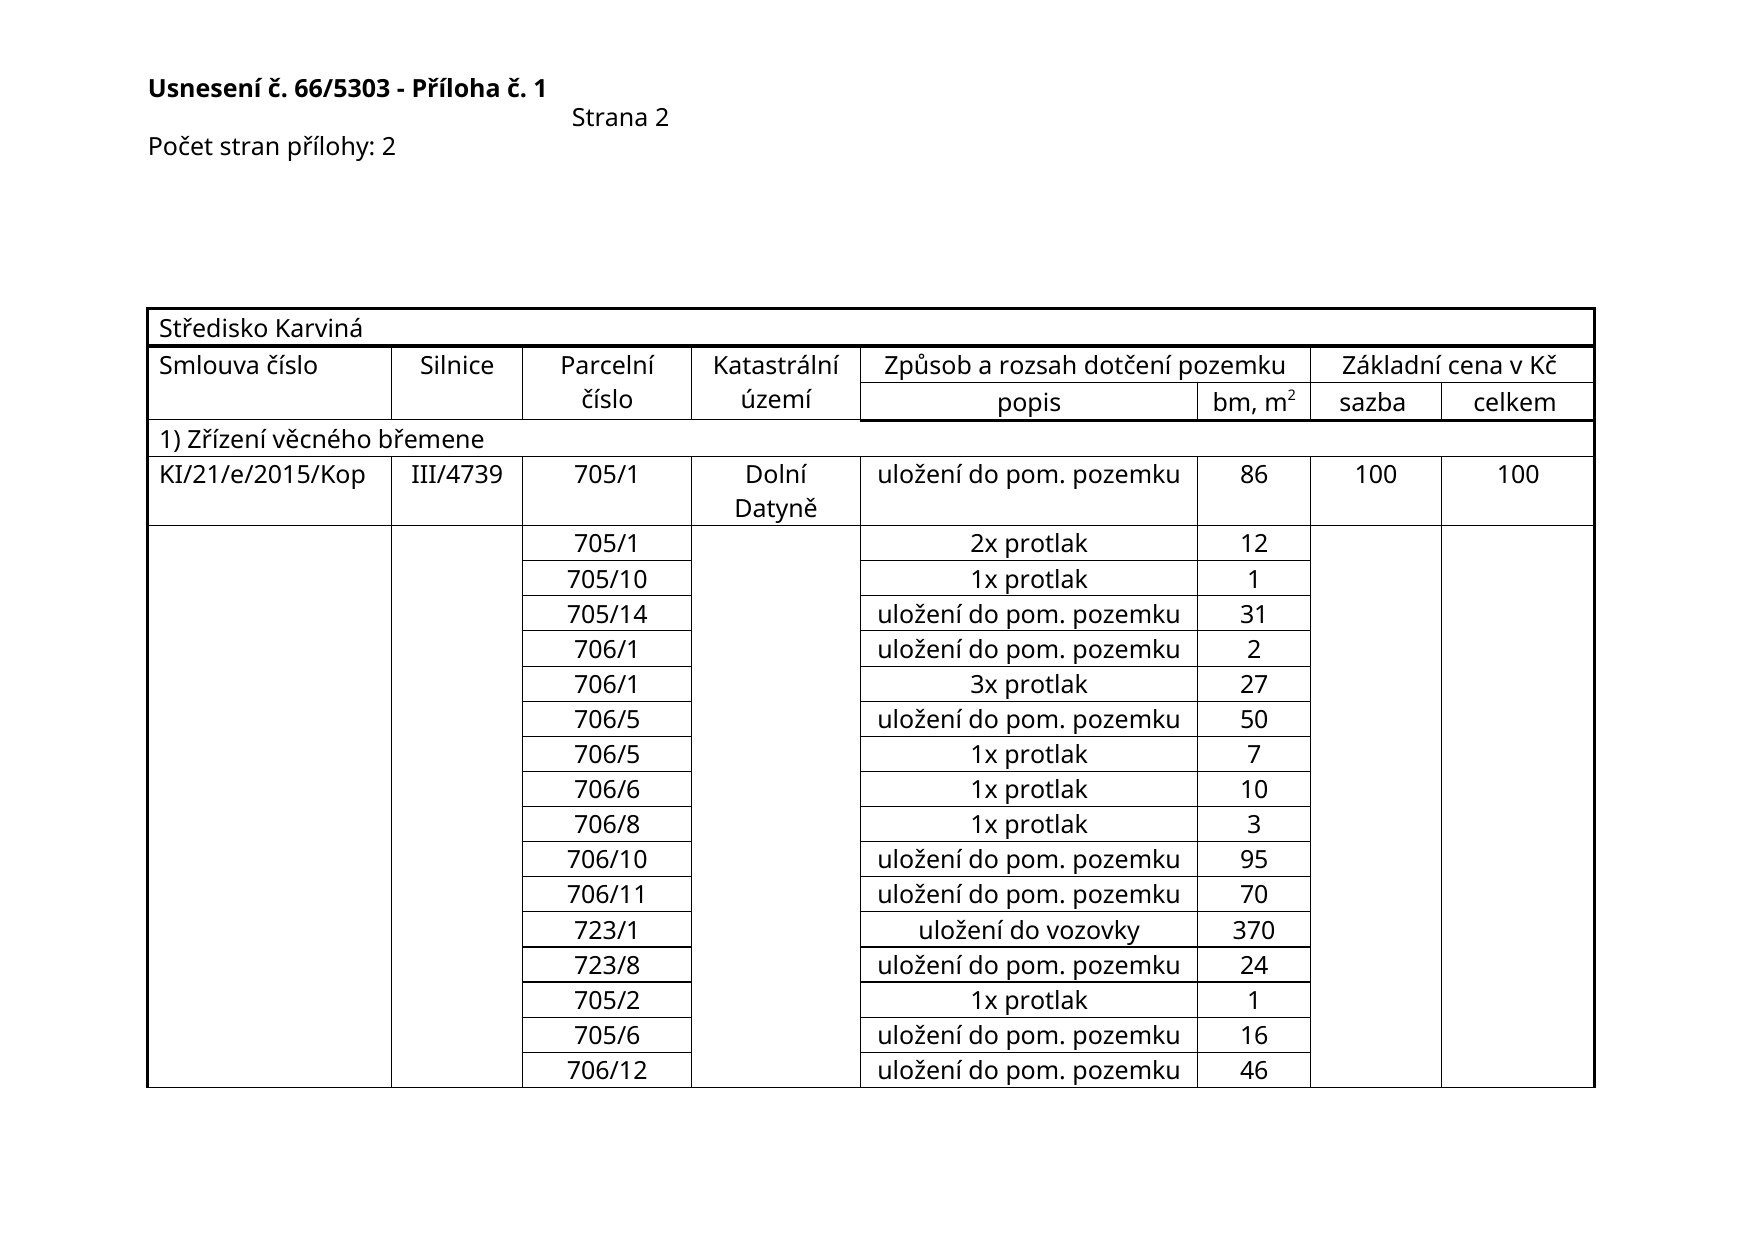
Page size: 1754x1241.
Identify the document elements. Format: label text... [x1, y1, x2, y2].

table_cell 706/1 [523, 631, 691, 666]
table_cell 705/2 [523, 983, 691, 1017]
table_cell 7 [1198, 737, 1310, 771]
table_cell 95 [1198, 842, 1310, 876]
table_cell bm, m2 [1198, 383, 1310, 419]
table_cell [692, 526, 860, 1087]
table_cell uložení do pom. pozemku [861, 1053, 1197, 1087]
table_cell 1x protlak [861, 737, 1197, 771]
table_cell 705/14 [523, 596, 691, 630]
table_cell 50 [1198, 702, 1310, 736]
table_cell 10 [1198, 772, 1310, 806]
table_cell uložení do pom. pozemku [861, 596, 1197, 630]
table_cell 46 [1198, 1053, 1310, 1087]
table_cell [1442, 526, 1593, 1087]
table_cell uložení do pom. pozemku [861, 842, 1197, 876]
table_cell 16 [1198, 1018, 1310, 1052]
table_cell 70 [1198, 877, 1310, 911]
table_cell celkem [1442, 383, 1593, 419]
table_cell 1 [1198, 561, 1310, 595]
table_cell 705/6 [523, 1018, 691, 1052]
table_cell Základní cena v Kč [1311, 348, 1593, 382]
table_cell 706/10 [523, 842, 691, 876]
table_cell Způsob a rozsah dotčení pozemku [861, 348, 1310, 382]
table_cell 706/12 [523, 1053, 691, 1087]
table_cell 706/6 [523, 772, 691, 806]
table_cell 3 [1198, 807, 1310, 841]
table_cell Smlouva číslo [149, 348, 391, 419]
table_cell 2 [1198, 631, 1310, 666]
table_cell uložení do pom. pozemku [861, 702, 1197, 736]
table_cell 706/5 [523, 702, 691, 736]
table_cell Dolní Datyně [692, 457, 860, 525]
table_cell 100 [1311, 457, 1441, 525]
table_cell 1 [1198, 983, 1310, 1017]
table_cell 1) Zřízení věcného břemene [149, 420, 1593, 456]
table_cell uložení do pom. pozemku [861, 631, 1197, 666]
table_cell 1x protlak [861, 772, 1197, 806]
table_header Středisko Karviná [149, 310, 1593, 344]
table_cell 27 [1198, 667, 1310, 701]
table_cell KI/21/e/2015/Kop [149, 457, 391, 525]
table_cell sazba [1311, 383, 1441, 419]
table_cell 705/1 [523, 457, 691, 525]
table_cell 31 [1198, 596, 1310, 630]
table_cell [1311, 526, 1441, 1087]
table_cell [149, 526, 391, 1087]
table_cell 86 [1198, 457, 1310, 525]
table_cell 370 [1198, 912, 1310, 946]
table_cell 705/10 [523, 561, 691, 595]
table_cell uložení do pom. pozemku [861, 948, 1197, 981]
table_cell uložení do pom. pozemku [861, 877, 1197, 911]
table_cell popis [861, 383, 1197, 419]
table_cell 705/1 [523, 526, 691, 560]
table_cell 706/11 [523, 877, 691, 911]
table_cell 723/8 [523, 948, 691, 981]
table_cell 706/1 [523, 667, 691, 701]
table_cell 2x protlak [861, 526, 1197, 560]
table_cell 1x protlak [861, 983, 1197, 1017]
table_cell 100 [1442, 457, 1593, 525]
table_cell uložení do vozovky [861, 912, 1197, 946]
table_cell uložení do pom. pozemku [861, 1018, 1197, 1052]
table_cell 1x protlak [861, 807, 1197, 841]
table_cell 12 [1198, 526, 1310, 560]
table_cell [392, 526, 522, 1087]
table_cell III/4739 [392, 457, 522, 525]
table_cell Katastrální území [692, 348, 860, 419]
table_cell Silnice [392, 348, 522, 419]
table_cell 706/5 [523, 737, 691, 771]
table_cell 1x protlak [861, 561, 1197, 595]
table_cell uložení do pom. pozemku [861, 457, 1197, 525]
table_cell 723/1 [523, 912, 691, 946]
table_cell 3x protlak [861, 667, 1197, 701]
table_cell Parcelní číslo [523, 348, 691, 419]
table_cell 706/8 [523, 807, 691, 841]
table_cell 24 [1198, 948, 1310, 981]
